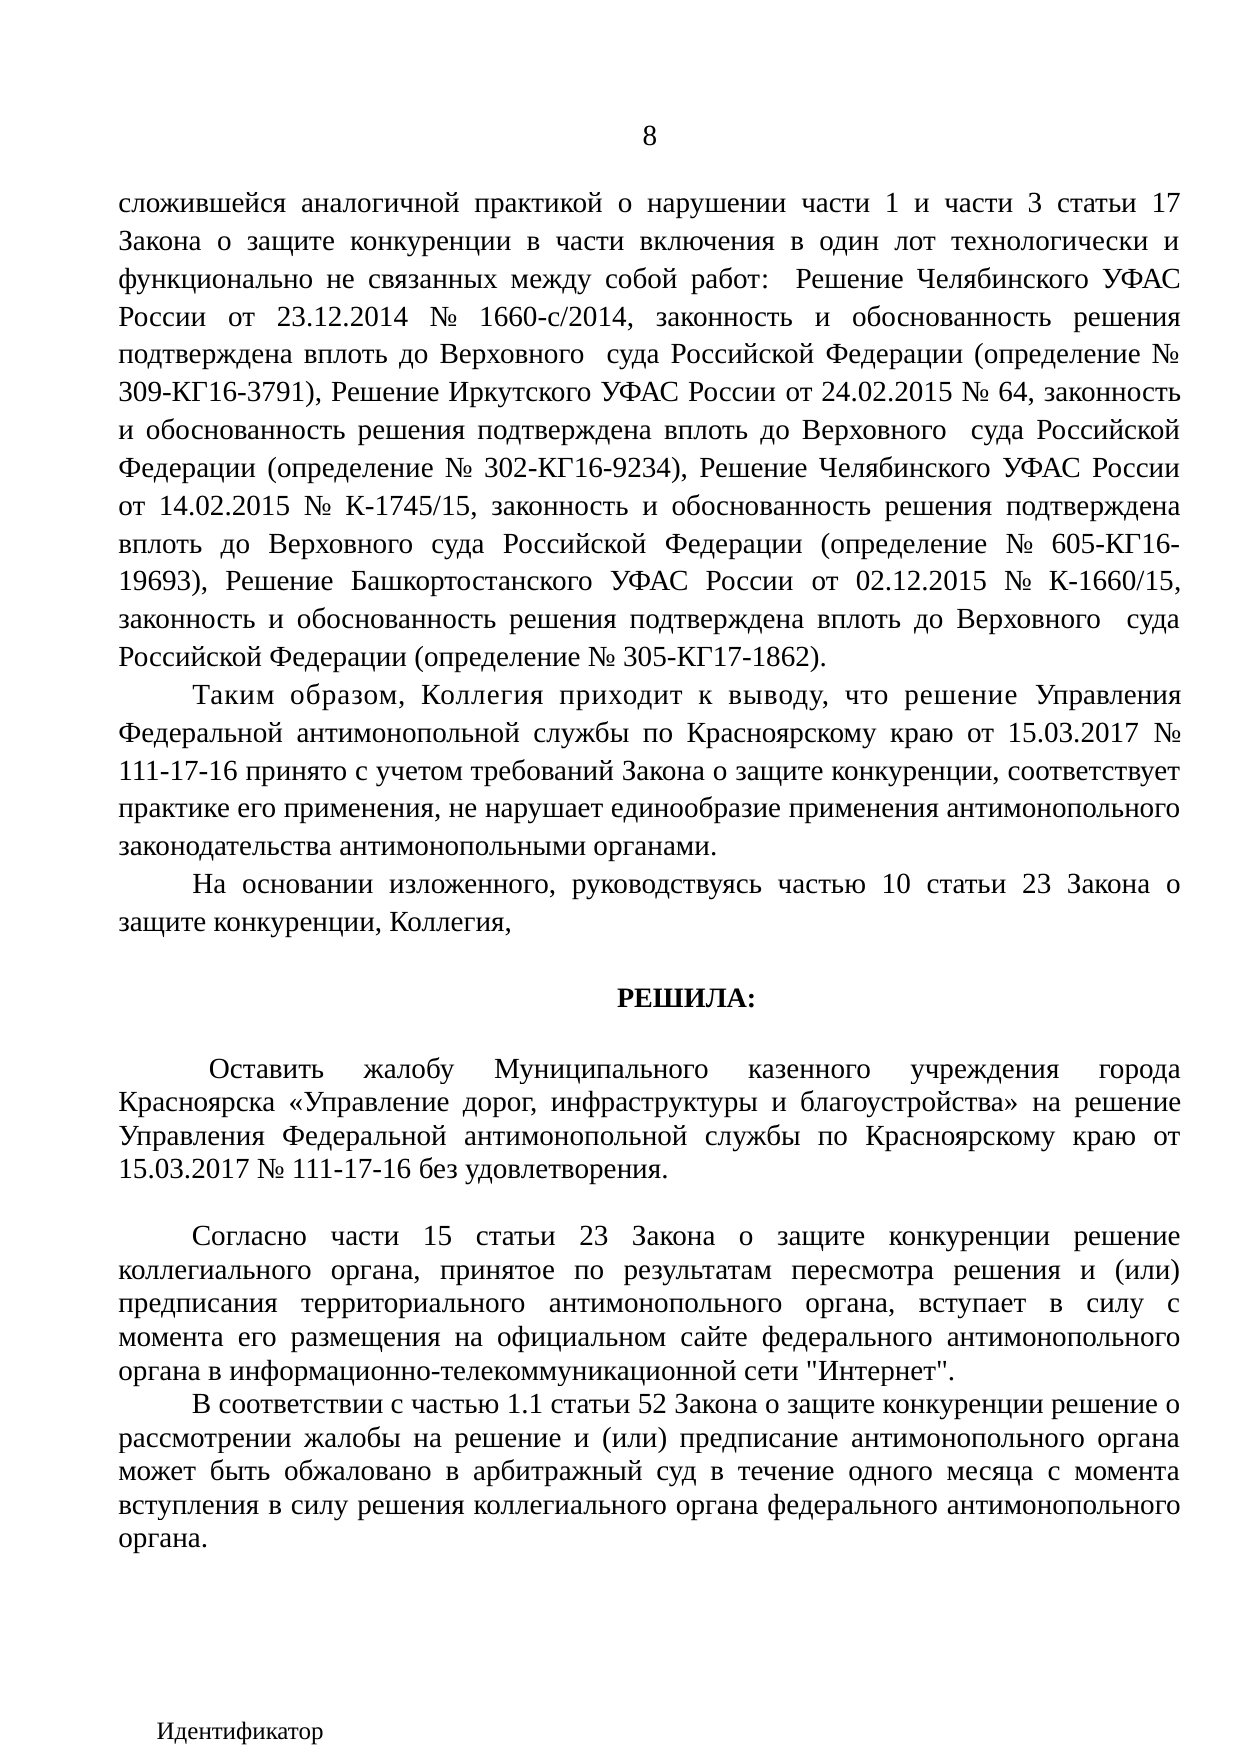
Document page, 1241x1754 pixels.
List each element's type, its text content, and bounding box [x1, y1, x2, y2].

text В соответствии с частью 1.1 статьи 52 Закона о защите конкуренции решение о рассмотрении жалобы на решение и (или) предписание антимонопольного органа может быть обжаловано в арбитражный суд в течение одного месяца с момента вступления в силу решения коллегиального органа федерального антимонопольного органа. [118, 1386, 1181, 1554]
text Оставить жалобу Муниципального казенного учреждения города Красноярска «Управление дорог, инфраструктуры и благоустройства» на решение Управления Федеральной антимонопольной службы по Красноярскому краю от 15.03.2017 № 111-17-16 без удовлетворения. [118, 1051, 1181, 1185]
text Таким образом, Коллегия приходит к выводу, что решение Управления Федеральной антимонопольной службы по Красноярскому краю от 15.03.2017 № 111-17-16 принято с учетом требований Закона о защите конкуренции, соответствует практике его применения, не нарушает единообразие применения антимонопольного законодательства антимонопольными органами. [118, 673, 1181, 862]
text РЕШИЛА: [118, 975, 1181, 1013]
text На основании изложенного, руководствуясь частью 10 статьи 23 Закона о защите конкуренции, Коллегия, [118, 862, 1181, 937]
list сложившейся аналогичной практикой о нарушении части 1 и части 3 статьи 17 Закона о защите конкуренции в части включения в один лот технологически и функционально не связанных между собой работ: Решение Челябинского УФАС России от 23.12.2014 № 1660-с/2014, законность и обоснованность решения подтверждена вплоть до Верховного суда Российской Федерации (определение № 309-КГ16-3791), Решение Иркутского УФАС России от 24.02.2015 № 64, законность и обоснованность решения подтверждена вплоть до Верховного суда Российской Федерации (определение № 302-КГ16-9234), Решение Челябинского УФАС России от 14.02.2015 № К-1745/15, законность и обоснованность решения подтверждена вплоть до Верховного суда Российской Федерации (определение № 605-КГ16-19693), Решение Башкортостанского УФАС России от 02.12.2015 № К-1660/15, законность и обоснованность решения подтверждена вплоть до Верховного суда Российской Федерации (определение № 305-КГ17-1862). [118, 181, 1181, 673]
text Согласно части 15 статьи 23 Закона о защите конкуренции решение коллегиального органа, принятое по результатам пересмотра решения и (или) предписания территориального антимонопольного органа, вступает в силу с момента его размещения на официальном сайте федерального антимонопольного органа в информационно-телекоммуникационной сети "Интернет". [118, 1218, 1181, 1386]
